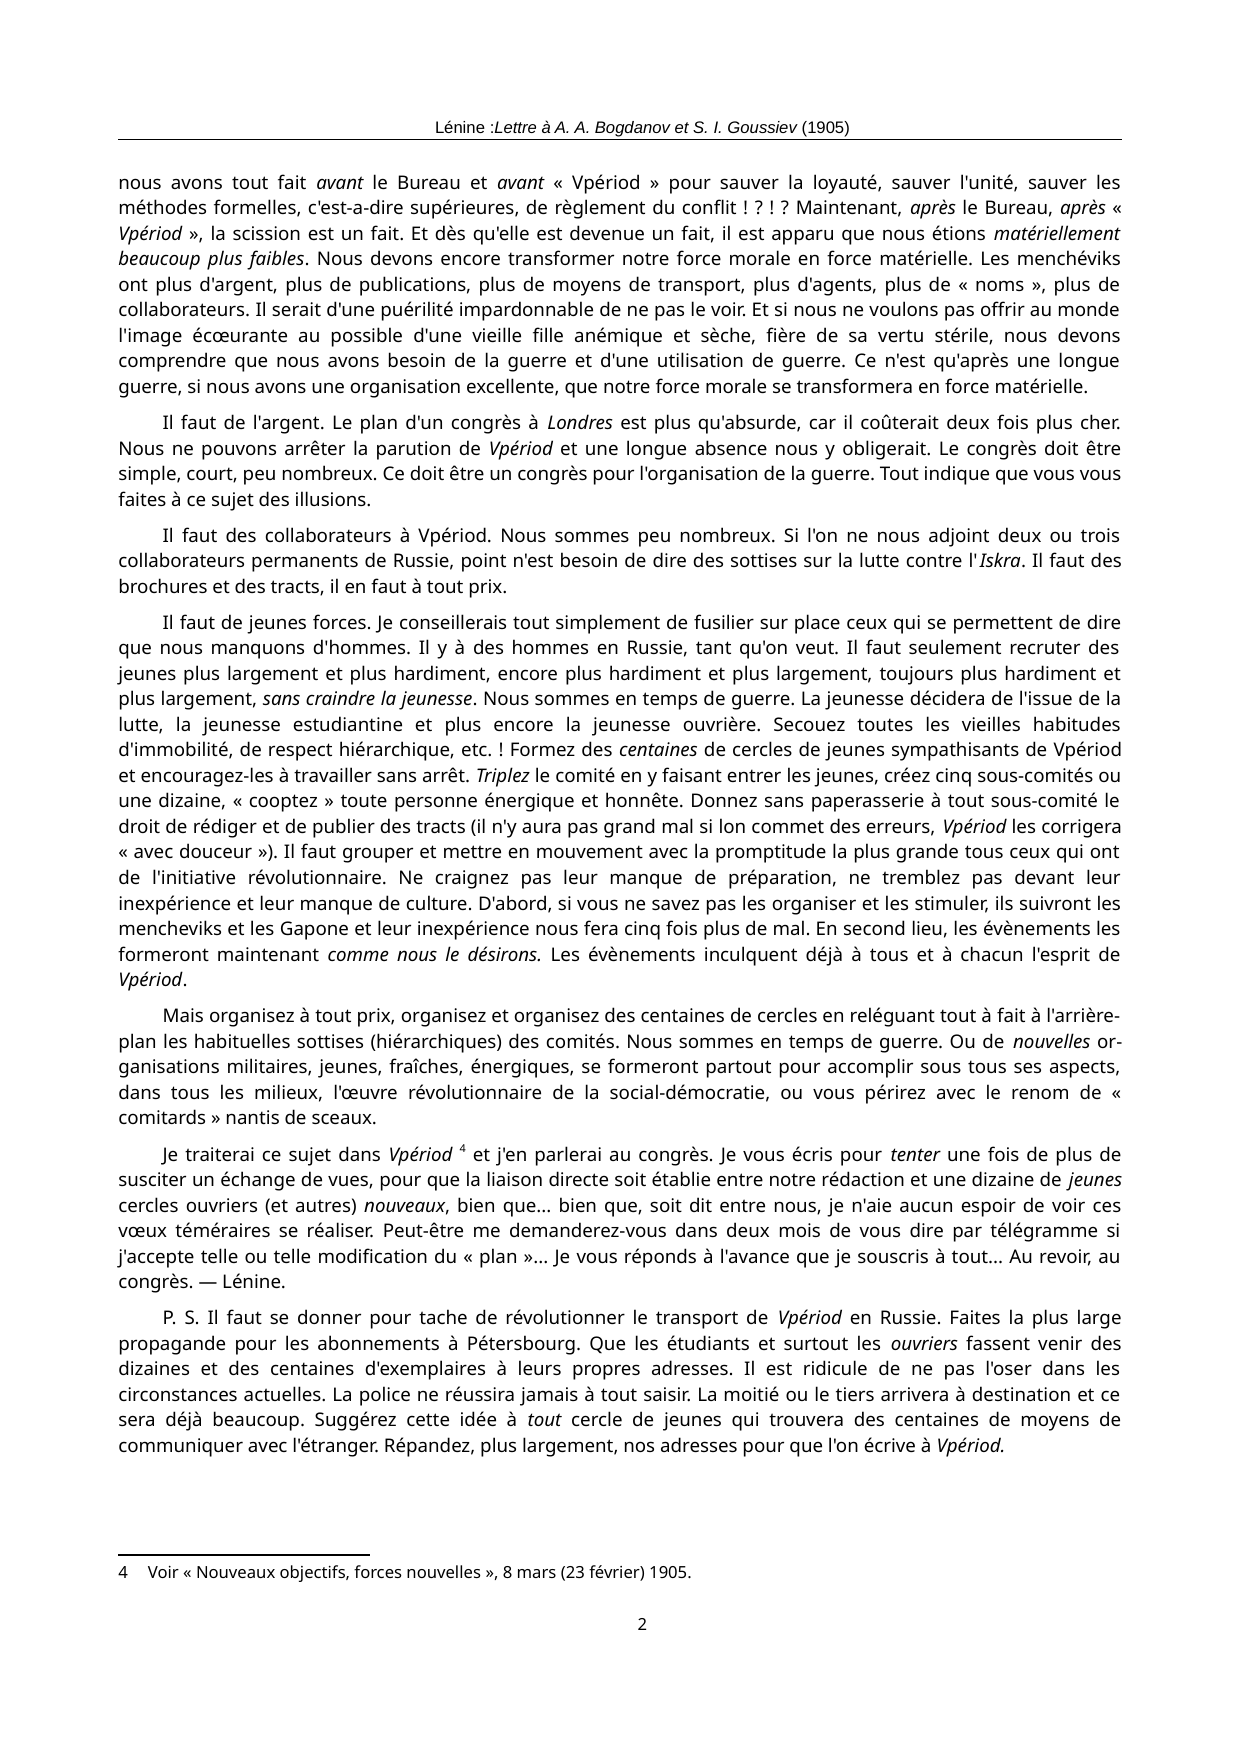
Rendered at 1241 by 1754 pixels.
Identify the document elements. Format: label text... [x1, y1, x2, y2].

text Il faut de l'argent. Le plan d'un congrès à Londres est plus qu'absurde, car il coûterait deux fois plus cher. Nous ne pouvons arrêter la parution de Vpériod et une longue absence nous y obligerait. Le congrès doit être simple, court, peu nombreux. Ce doit être un congrès pour l'organisation de la guerre. Tout indique que vous vous faites à ce sujet des illusions. [118, 409, 1122, 511]
text Voir « Nouveaux objectifs, forces nouvelles », 8 mars (23 février) 1905. [118, 1561, 1122, 1583]
text nous avons tout fait avant le Bureau et avant « Vpériod » pour sauver la loyauté, sauver l'unité, sauver les méthodes formelles, c'est-a-dire supérieures, de règlement du conflit ! ? ! ? Maintenant, après le Bureau, après « Vpériod », la scission est un fait. Et dès qu'elle est devenue un fait, il est apparu que nous étions matériellement beaucoup plus faibles. Nous devons encore transformer notre force morale en force matérielle. Les menchéviks ont plus d'argent, plus de publications, plus de moyens de transport, plus d'agents, plus de « noms », plus de collaborateurs. Il serait d'une puérilité impardonnable de ne pas le voir. Et si nous ne voulons pas offrir au monde l'image écœurante au possible d'une vieille fille anémique et sèche, fière de sa vertu stérile, nous devons comprendre que nous avons besoin de la guerre et d'une utilisation de guerre. Ce n'est qu'après une longue guerre, si nous avons une organisation excellente, que notre force morale se transformera en force matérielle. [118, 169, 1122, 399]
text P. S. Il faut se donner pour tache de révolutionner le transport de Vpériod en Russie. Faites la plus large propagande pour les abonnements à Pétersbourg. Que les étudiants et surtout les ouvriers fassent venir des dizaines et des centaines d'exemplaires à leurs propres adresses. Il est ridicule de ne pas l'oser dans les circonstances actuelles. La police ne réussira jamais à tout saisir. La moitié ou le tiers arrivera à destination et ce sera déjà beaucoup. Suggérez cette idée à tout cercle de jeunes qui trouvera des centaines de moyens de communiquer avec l'étranger. Répandez, plus largement, nos adresses pour que l'on écrive à Vpériod. [118, 1304, 1122, 1458]
text Mais organisez à tout prix, organisez et organisez des centaines de cercles en reléguant tout à fait à l'arrière-plan les habituelles sottises (hiérarchiques) des comités. Nous sommes en temps de guerre. Ou de nouvelles or­ganisations militaires, jeunes, fraîches, énergiques, se formeront partout pour accomplir sous tous ses aspects, dans tous les milieux, l'œuvre révolutionnaire de la social-démocratie, ou vous périrez avec le renom de « comitards » nantis de sceaux. [118, 1003, 1122, 1130]
text Il faut de jeunes forces. Je conseillerais tout simplement de fusilier sur place ceux qui se permettent de dire que nous manquons d'hommes. Il y à des hommes en Russie, tant qu'on veut. Il faut seulement recruter des jeunes plus largement et plus hardiment, encore plus hardiment et plus largement, toujours plus hardiment et plus largement, sans craindre la jeunesse. Nous sommes en temps de guerre. La jeunesse décidera de l'issue de la lutte, la jeunesse estudiantine et plus encore la jeunesse ouvrière. Secouez toutes les vieilles habitudes d'immobilité, de respect hiérarchique, etc. ! Formez des centaines de cercles de jeu­nes sympathisants de Vpériod et encouragez-les à travailler sans arrêt. Triplez le comité en y faisant entrer les jeunes, créez cinq sous-comités ou une dizaine, « cooptez » toute personne énergique et honnête. Donnez sans paperasserie à tout sous-comité le droit de rédiger et de publier des tracts (il n'y aura pas grand mal si lon commet des erreurs, Vpériod les corrigera « avec douceur »). Il faut grouper et mettre en mouvement avec la promptitude la plus grande tous ceux qui ont de l'initiative révolutionnaire. Ne craignez pas leur manque de préparation, ne tremblez pas devant leur inexpérience et leur manque de culture. D'abord, si vous ne savez pas les organiser et les stimuler, ils suivront les mencheviks et les Gapone et leur inexpérience nous fera cinq fois plus de mal. En second lieu, les évènements les formeront maintenant comme nous le désirons. Les évènements inculquent déjà à tous et à chacun l'esprit de Vpériod. [118, 609, 1122, 992]
text Je traiterai ce sujet dans Vpériod et j'en parlerai au congrès. Je vous écris pour tenter une fois de plus de susciter un échange de vues, pour que la liaison directe soit établie entre notre rédaction et une dizaine de jeunes cercles ouvriers (et autres) nouveaux, bien que... bien que, soit dit entre nous, je n'aie aucun espoir de voir ces vœux téméraires se réaliser. Peut-être me demanderez-vous dans deux mois de vous dire par télégramme si j'accepte telle ou telle modification du « plan »... Je vous réponds à l'avance que je souscris à tout... Au revoir, au congrès. — Lénine. [118, 1141, 1122, 1294]
text Il faut des collaborateurs à Vpériod. Nous sommes peu nombreux. Si l'on ne nous adjoint deux ou trois collaborateurs permanents de Russie, point n'est besoin de dire des sottises sur la lutte contre l'Iskra. Il faut des brochures et des tracts, il en faut à tout prix. [118, 522, 1122, 598]
